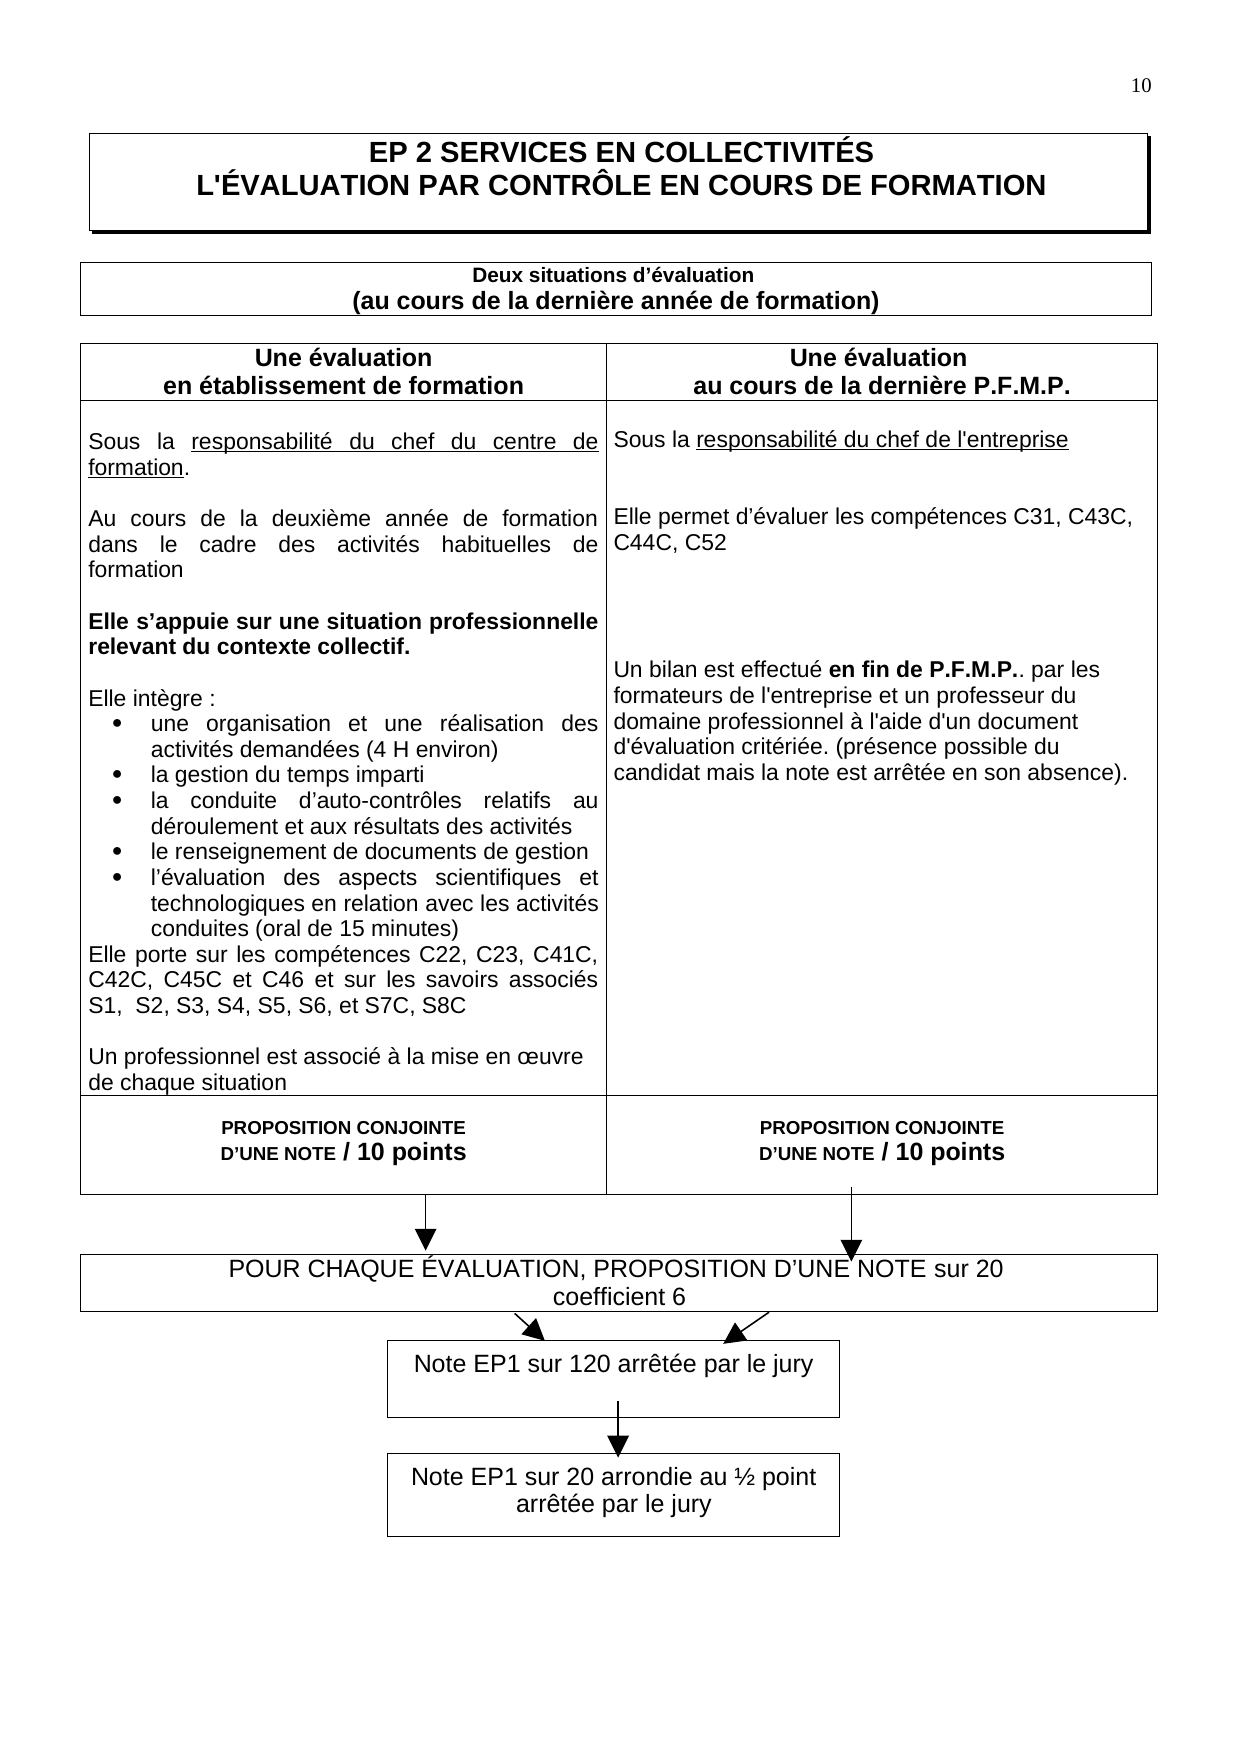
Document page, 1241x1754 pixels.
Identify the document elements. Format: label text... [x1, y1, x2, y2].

table_cell [852, 1195, 1158, 1254]
text Note EP1 sur 20 arrondie au ½ point arrêtée par le jury [404, 1462, 824, 1518]
text Note EP1 sur 120 arrêtée par le jury [404, 1349, 824, 1377]
table_header Une évaluation en établissement de formation [81, 344, 606, 400]
table_cell PROPOSITION CONJOINTE D’UNE NOTE / 10 points [607, 1096, 1157, 1194]
table_cell PROPOSITION CONJOINTE D’UNE NOTE / 10 points [81, 1096, 606, 1194]
table_cell [81, 1195, 851, 1254]
subtitle L'ÉVALUATION PAR CONTRÔLE EN COURS DE FORMATION [90, 165, 1147, 230]
table_cell Sous la responsabilité du chef de l'entreprise Elle permet d’évaluer les compétences C31, C43C, C44C, C52 Un bilan est effectué en fin de P.F.M.P.. par les formateurs de l'entreprise et un professeur du domaine professionnel à l'aide d'un document d'évaluation critériée. (présence possible du candidat mais la note est arrêtée en son absence). [607, 401, 1157, 1095]
subtitle EP 2 SERVICES EN COLLECTIVITÉS [90, 134, 1147, 165]
table_cell Sous la responsabilité du chef du centre de formation. Au cours de la deuxième année de formation dans le cadre des activités habituelles de formation Elle s’appuie sur une situation professionnelle relevant du contexte collectif. Elle intègre : une organisation et une réalisation des activités demandées (4 H environ) la gestion du temps imparti la conduite d’auto-contrôles relatifs au déroulement et aux résultats des activités le renseignement de documents de gestion l’évaluation des aspects scientifiques et technologiques en relation avec les activités conduites (oral de 15 minutes) Elle porte sur les compétences C22, C23, C41C, C42C, C45C et C46 et sur les savoirs associés S1, S2, S3, S4, S5, S6, et S7C, S8C Un professionnel est associé à la mise en œuvre de chaque situation [81, 401, 606, 1095]
table_header Deux situations d’évaluation (au cours de la dernière année de formation) [81, 263, 1151, 314]
table_header Une évaluation au cours de la dernière P.F.M.P. [607, 344, 1157, 400]
table_cell Pour chaque évaluation, Proposition d’une note sur 20 coefficient 6 [81, 1255, 1157, 1311]
table_header [1152, 262, 1169, 314]
